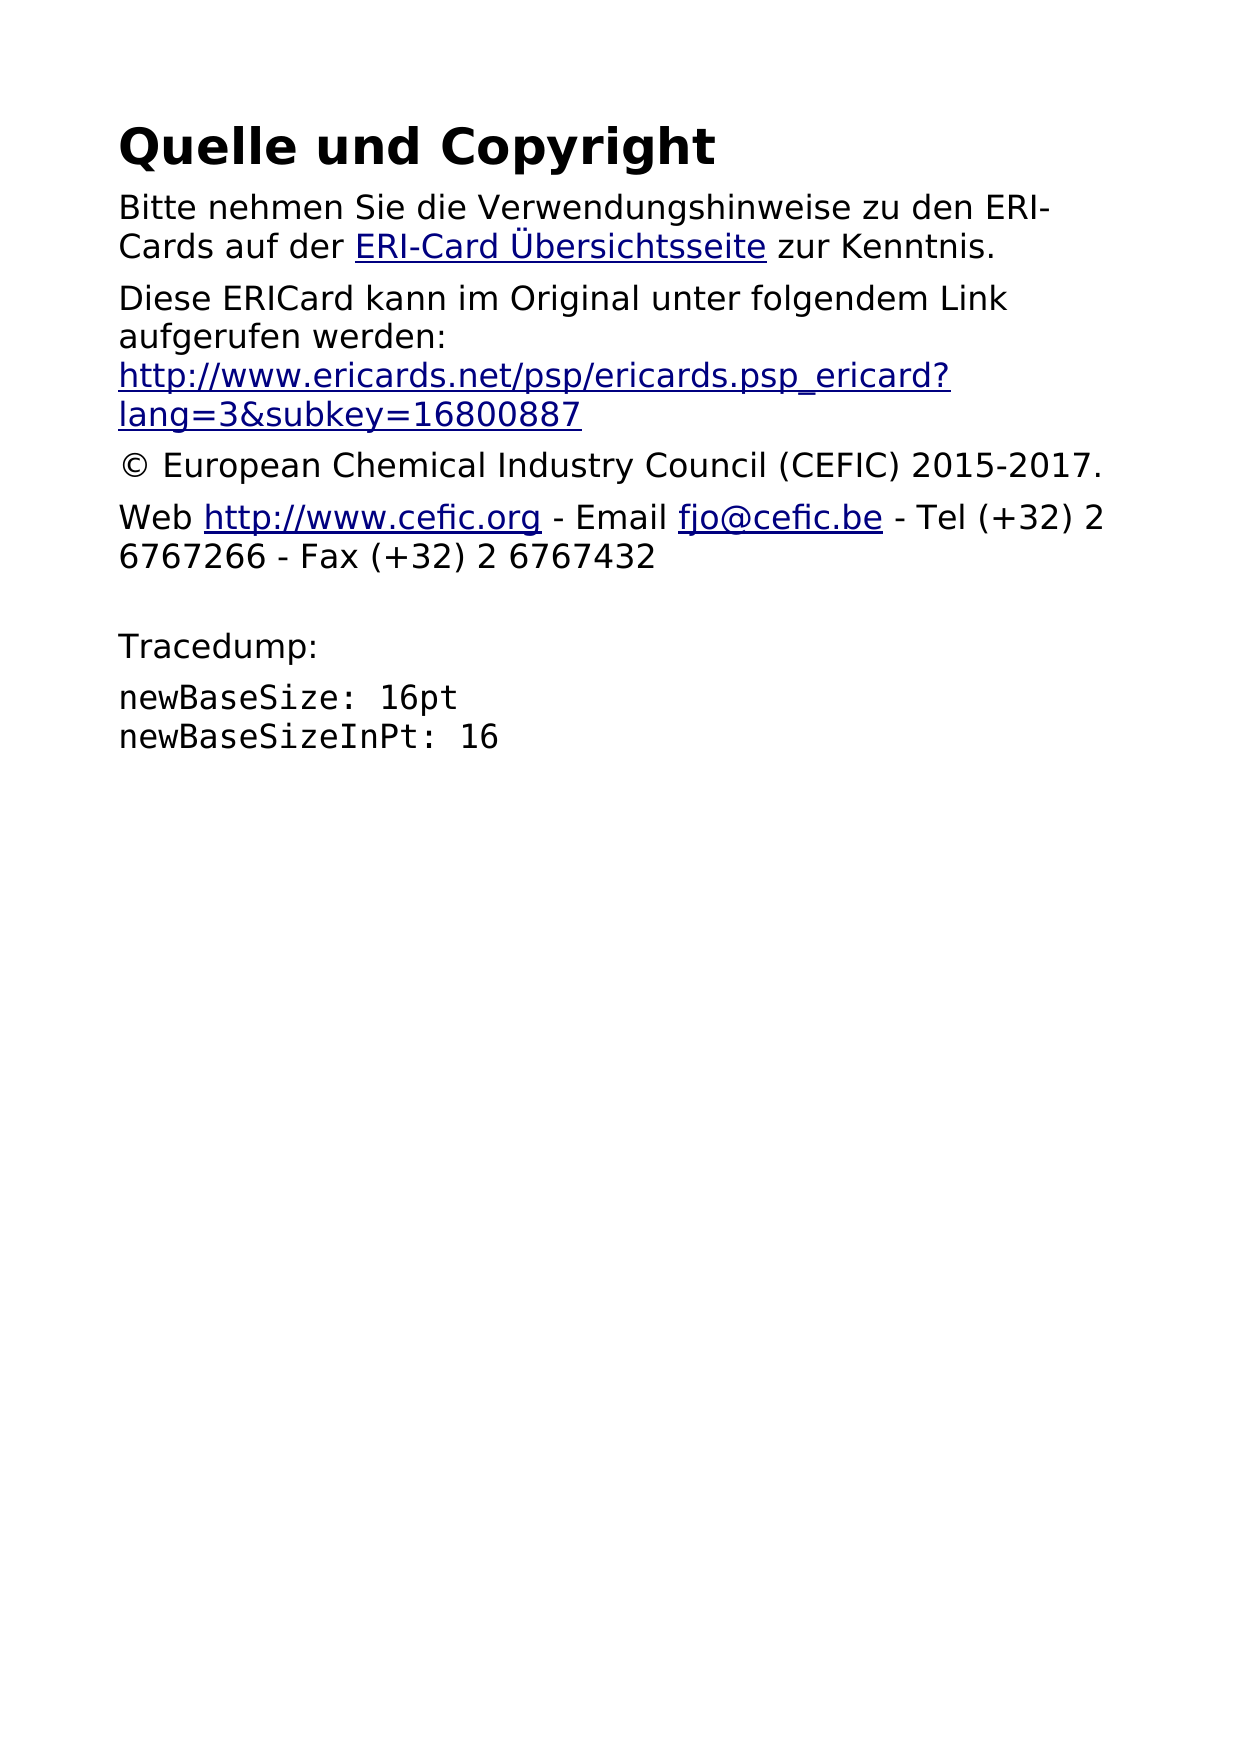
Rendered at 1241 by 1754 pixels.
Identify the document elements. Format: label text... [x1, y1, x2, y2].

text Diese ERICard kann im Original unter folgendem Link aufgerufen werden: http://www.ericards.net/psp/ericards.psp_ericard?lang=3&subkey=16800887 [118, 279, 1122, 434]
subtitle Quelle und Copyright [118, 118, 1122, 176]
text Tracedump: [118, 588, 1122, 666]
text newBaseSize: 16pt newBaseSizeInPt: 16 [118, 679, 1122, 756]
text © European Chemical Industry Council (CEFIC) 2015-2017. [118, 447, 1122, 486]
text Bitte nehmen Sie die Verwendungshinweise zu den ERI-Cards auf der ERI-Card Übersichtsseite zur Kenntnis. [118, 189, 1122, 267]
text Web http://www.cefic.org - Email fjo@cefic.be - Tel (+32) 2 6767266 - Fax (+32) 2 6767432 [118, 498, 1122, 576]
